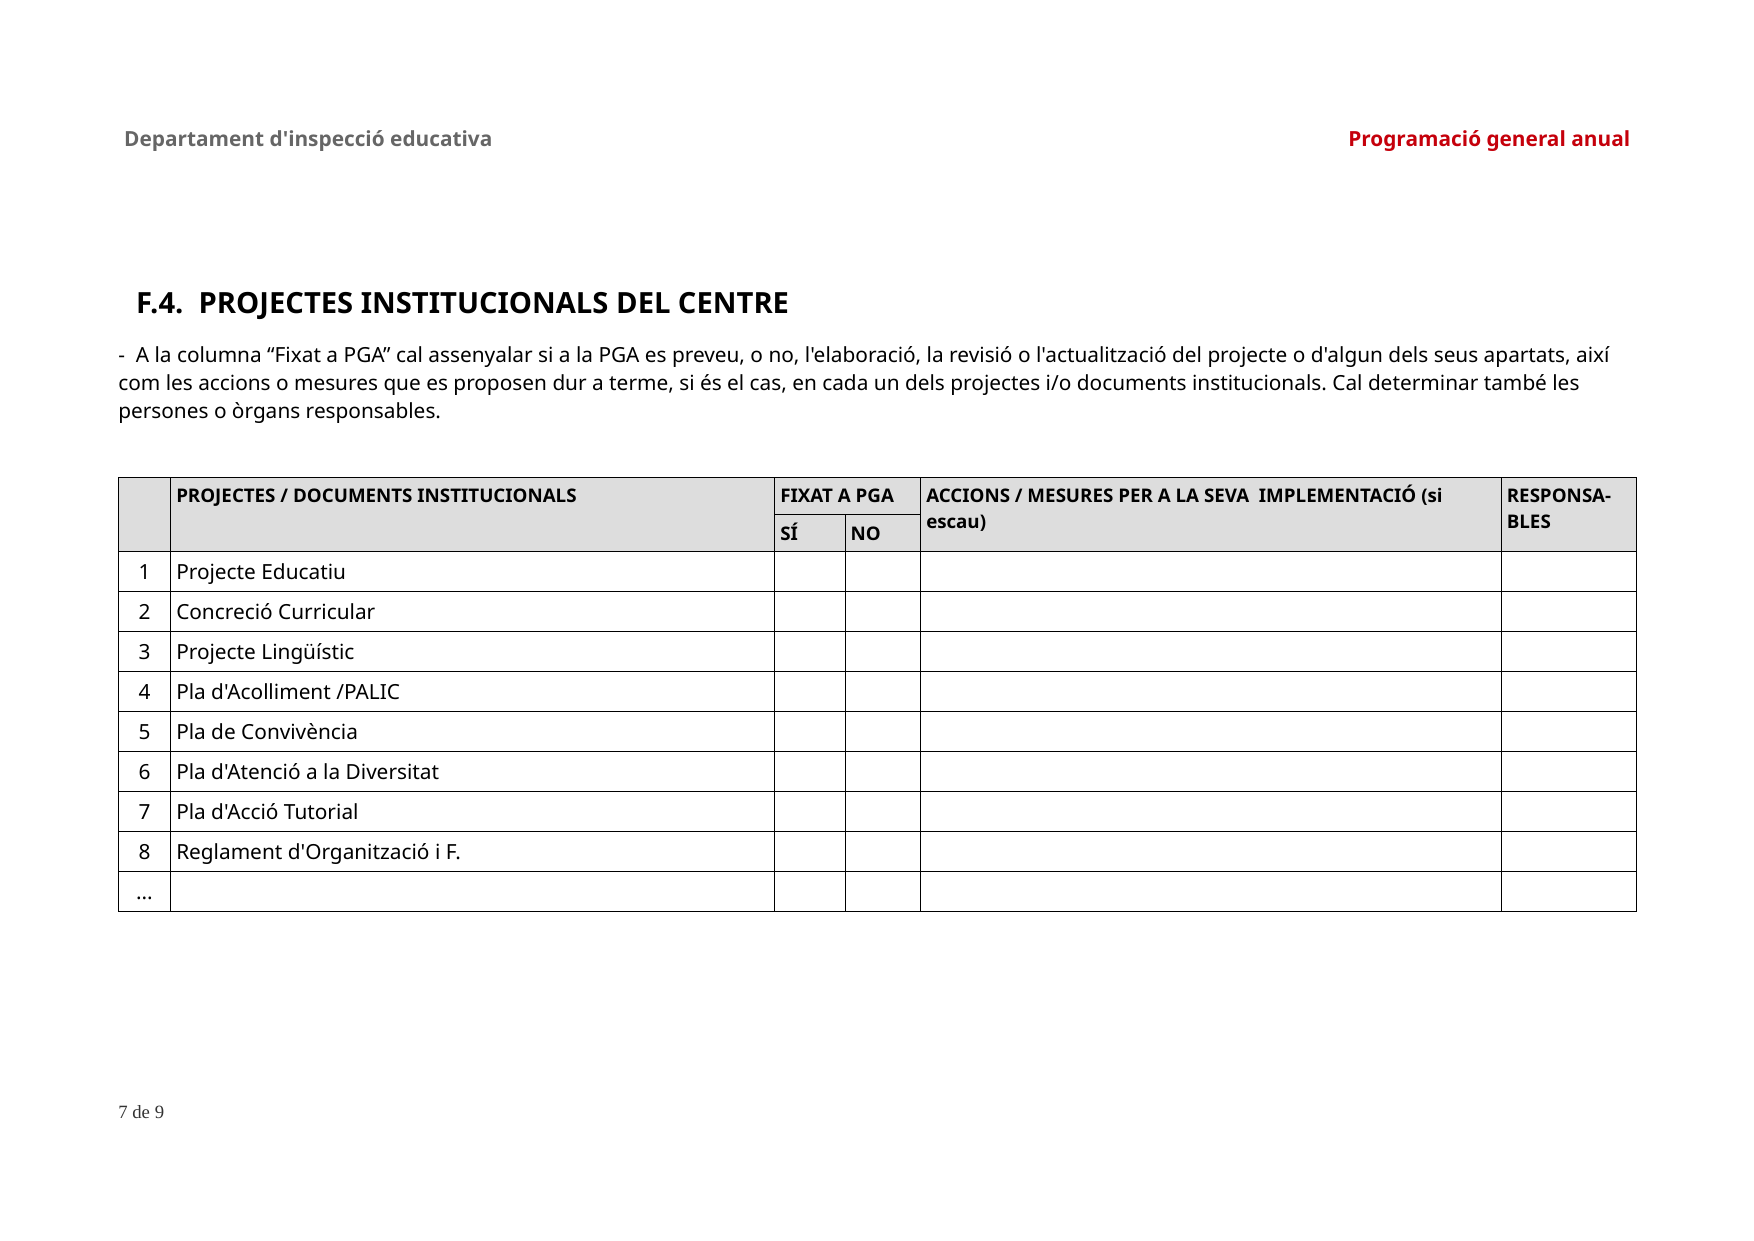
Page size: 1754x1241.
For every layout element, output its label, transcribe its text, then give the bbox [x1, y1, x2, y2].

table_cell [846, 632, 920, 671]
table_cell [1502, 792, 1636, 831]
table_cell [846, 752, 920, 791]
table_cell [775, 752, 845, 791]
table_cell 1 [119, 552, 170, 591]
table_cell [1502, 592, 1636, 631]
table_cell [846, 672, 920, 711]
table_cell [921, 632, 1501, 671]
table_header PROJECTES / DOCUMENTS INSTITUCIONALS [171, 478, 774, 551]
table_cell 2 [119, 592, 170, 631]
subtitle F.4. PROJECTES INSTITUCIONALS DEL CENTRE [136, 282, 1618, 322]
table_cell [775, 792, 845, 831]
table_cell 8 [119, 832, 170, 871]
table_cell [846, 712, 920, 751]
table_cell [775, 672, 845, 711]
table_cell Reglament d'Organització i F. [171, 832, 774, 871]
table_cell Projecte Lingüístic [171, 632, 774, 671]
table_cell ... [119, 872, 170, 911]
table_cell 4 [119, 672, 170, 711]
table_cell [846, 832, 920, 871]
table_cell 5 [119, 712, 170, 751]
table_cell [775, 552, 845, 591]
table_header FIXAT A PGA [775, 478, 920, 514]
table_cell [1502, 712, 1636, 751]
table_cell [1502, 672, 1636, 711]
table_cell [775, 632, 845, 671]
table_cell [921, 592, 1501, 631]
table_cell [846, 552, 920, 591]
table_cell [1502, 552, 1636, 591]
table_cell [846, 792, 920, 831]
table_cell [1502, 632, 1636, 671]
table_cell SÍ [775, 515, 845, 551]
table_cell Pla d'Atenció a la Diversitat [171, 752, 774, 791]
table_header [119, 478, 170, 551]
table_cell [921, 792, 1501, 831]
table_header ACCIONS / MESURES PER A LA SEVA IMPLEMENTACIÓ (si escau) [921, 478, 1501, 551]
table_cell Projecte Educatiu [171, 552, 774, 591]
table_cell [171, 872, 774, 911]
table_cell [921, 872, 1501, 911]
table_cell [921, 752, 1501, 791]
table_cell 3 [119, 632, 170, 671]
table_cell [775, 592, 845, 631]
table_cell [1502, 832, 1636, 871]
table_header RESPONSA-BLES [1502, 478, 1636, 551]
table_cell Pla de Convivència [171, 712, 774, 751]
table_cell NO [846, 515, 920, 551]
table_cell [921, 672, 1501, 711]
table_cell Pla d'Acolliment /PALIC [171, 672, 774, 711]
table_cell [1502, 872, 1636, 911]
table_cell [921, 832, 1501, 871]
table_cell [846, 872, 920, 911]
table_cell 7 [119, 792, 170, 831]
text - A la columna “Fixat a PGA” cal assenyalar si a la PGA es preveu, o no, l'elaboració, la revisió o l'actualització del projecte o d'algun dels seus apartats, així com les accions o mesures que es proposen dur a terme, si és el cas, en cada un dels projectes i/o documents institucionals. Cal determinar també les persones o òrgans responsables. [118, 340, 1636, 425]
table_cell [775, 712, 845, 751]
table_cell [921, 552, 1501, 591]
table_cell [775, 832, 845, 871]
table_cell [846, 592, 920, 631]
table_cell Pla d'Acció Tutorial [171, 792, 774, 831]
table_cell [775, 872, 845, 911]
table_cell Concreció Curricular [171, 592, 774, 631]
table_cell [1502, 752, 1636, 791]
table_cell [921, 712, 1501, 751]
table_cell 6 [119, 752, 170, 791]
